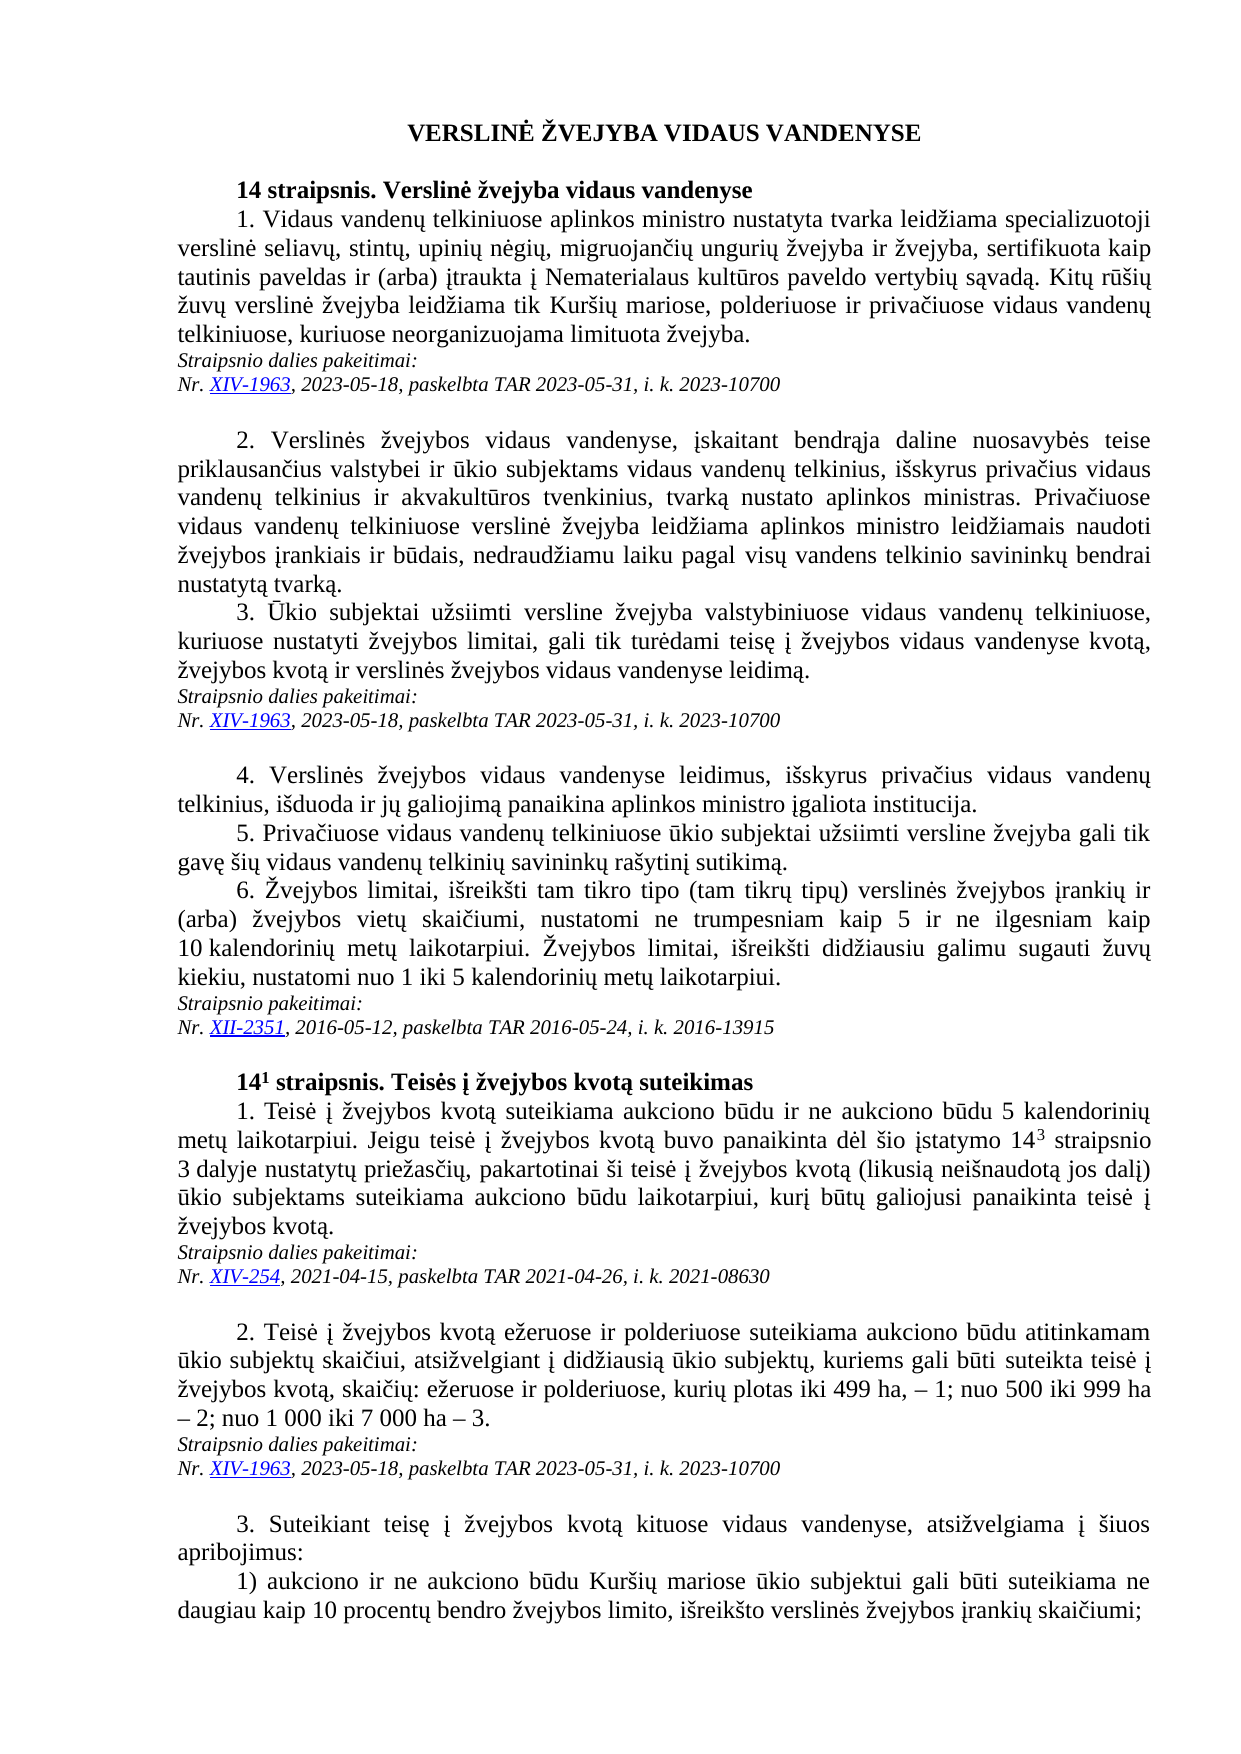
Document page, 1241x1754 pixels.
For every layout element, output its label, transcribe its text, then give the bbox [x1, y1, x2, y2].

text 6. Žvejybos limitai, išreikšti tam tikro tipo (tam tikrų tipų) verslinės žvejybos įrankių ir (arba) žvejybos vietų skaičiumi, nustatomi ne trumpesniam kaip 5 ir ne ilgesniam kaip 10 kalendorinių metų laikotarpiui. Žvejybos limitai, išreikšti didžiausiu galimu sugauti žuvų kiekiu, nustatomi nuo 1 iki 5 kalendorinių metų laikotarpiui. [177, 876, 1152, 991]
text 4. Verslinės žvejybos vidaus vandenyse leidimus, išskyrus privačius vidaus vandenų telkinius, išduoda ir jų galiojimą panaikina aplinkos ministro įgaliota institucija. [177, 761, 1152, 818]
text Nr. XIV-1963, 2023-05-18, paskelbta TAR 2023-05-31, i. k. 2023-10700 [177, 1456, 1152, 1480]
text 141 straipsnis. Teisės į žvejybos kvotą suteikimas [177, 1067, 1152, 1096]
text 5. Privačiuose vidaus vandenų telkiniuose ūkio subjektai užsiimti versline žvejyba gali tik gavę šių vidaus vandenų telkinių savininkų rašytinį sutikimą. [177, 818, 1152, 876]
text Straipsnio dalies pakeitimai: [177, 1240, 1152, 1264]
text 2. Verslinės žvejybos vidaus vandenyse, įskaitant bendrąja daline nuosavybės teise priklausančius valstybei ir ūkio subjektams vidaus vandenų telkinius, išskyrus privačius vidaus vandenų telkinius ir akvakultūros tvenkinius, tvarką nustato aplinkos ministras. Privačiuose vidaus vandenų telkiniuose verslinė žvejyba leidžiama aplinkos ministro leidžiamais naudoti žvejybos įrankiais ir būdais, nedraudžiamu laiku pagal visų vandens telkinio savininkų bendrai nustatytą tvarką. [177, 425, 1152, 597]
text VERSLINĖ ŽVEJYBA VIDAUS VANDENYSE [177, 118, 1152, 147]
text 3. Suteikiant teisę į žvejybos kvotą kituose vidaus vandenyse, atsižvelgiama į šiuos apribojimus: [177, 1509, 1152, 1566]
text Straipsnio dalies pakeitimai: [177, 1432, 1152, 1456]
text Nr. XIV-254, 2021-04-15, paskelbta TAR 2021-04-26, i. k. 2021-08630 [177, 1264, 1152, 1288]
text 2. Teisė į žvejybos kvotą ežeruose ir polderiuose suteikiama aukciono būdu atitinkamam ūkio subjektų skaičiui, atsižvelgiant į didžiausią ūkio subjektų, kuriems gali būti suteikta teisė į žvejybos kvotą, skaičių: ežeruose ir polderiuose, kurių plotas iki 499 ha, – 1; nuo 500 iki 999 ha – 2; nuo 1 000 iki 7 000 ha – 3. [177, 1317, 1152, 1432]
text Nr. XIV-1963, 2023-05-18, paskelbta TAR 2023-05-31, i. k. 2023-10700 [177, 372, 1152, 396]
text 1) aukciono ir ne aukciono būdu Kuršių mariose ūkio subjektui gali būti suteikiama ne daugiau kaip 10 procentų bendro žvejybos limito, išreikšto verslinės žvejybos įrankių skaičiumi; [177, 1566, 1152, 1624]
text 1. Vidaus vandenų telkiniuose aplinkos ministro nustatyta tvarka leidžiama specializuotoji verslinė seliavų, stintų, upinių nėgių, migruojančių ungurių žvejyba ir žvejyba, sertifikuota kaip tautinis paveldas ir (arba) įtraukta į Nematerialaus kultūros paveldo vertybių sąvadą. Kitų rūšių žuvų verslinė žvejyba leidžiama tik Kuršių mariose, polderiuose ir privačiuose vidaus vandenų telkiniuose, kuriuose neorganizuojama limituota žvejyba. [177, 204, 1152, 348]
text Straipsnio pakeitimai: [177, 991, 1152, 1015]
text 1. Teisė į žvejybos kvotą suteikiama aukciono būdu ir ne aukciono būdu 5 kalendorinių metų laikotarpiui. Jeigu teisė į žvejybos kvotą buvo panaikinta dėl šio įstatymo 143 straipsnio 3 dalyje nustatytų priežasčių, pakartotinai ši teisė į žvejybos kvotą (likusią neišnaudotą jos dalį) ūkio subjektams suteikiama aukciono būdu laikotarpiui, kurį būtų galiojusi panaikinta teisė į žvejybos kvotą. [177, 1096, 1152, 1240]
text 3. Ūkio subjektai užsiimti versline žvejyba valstybiniuose vidaus vandenų telkiniuose, kuriuose nustatyti žvejybos limitai, gali tik turėdami teisę į žvejybos vidaus vandenyse kvotą, žvejybos kvotą ir verslinės žvejybos vidaus vandenyse leidimą. [177, 597, 1152, 684]
text Nr. XIV-1963, 2023-05-18, paskelbta TAR 2023-05-31, i. k. 2023-10700 [177, 708, 1152, 732]
text 14 straipsnis. Verslinė žvejyba vidaus vandenyse [177, 176, 1152, 204]
text Straipsnio dalies pakeitimai: [177, 684, 1152, 708]
text Nr. XII-2351, 2016-05-12, paskelbta TAR 2016-05-24, i. k. 2016-13915 [177, 1015, 1152, 1039]
text Straipsnio dalies pakeitimai: [177, 348, 1152, 372]
